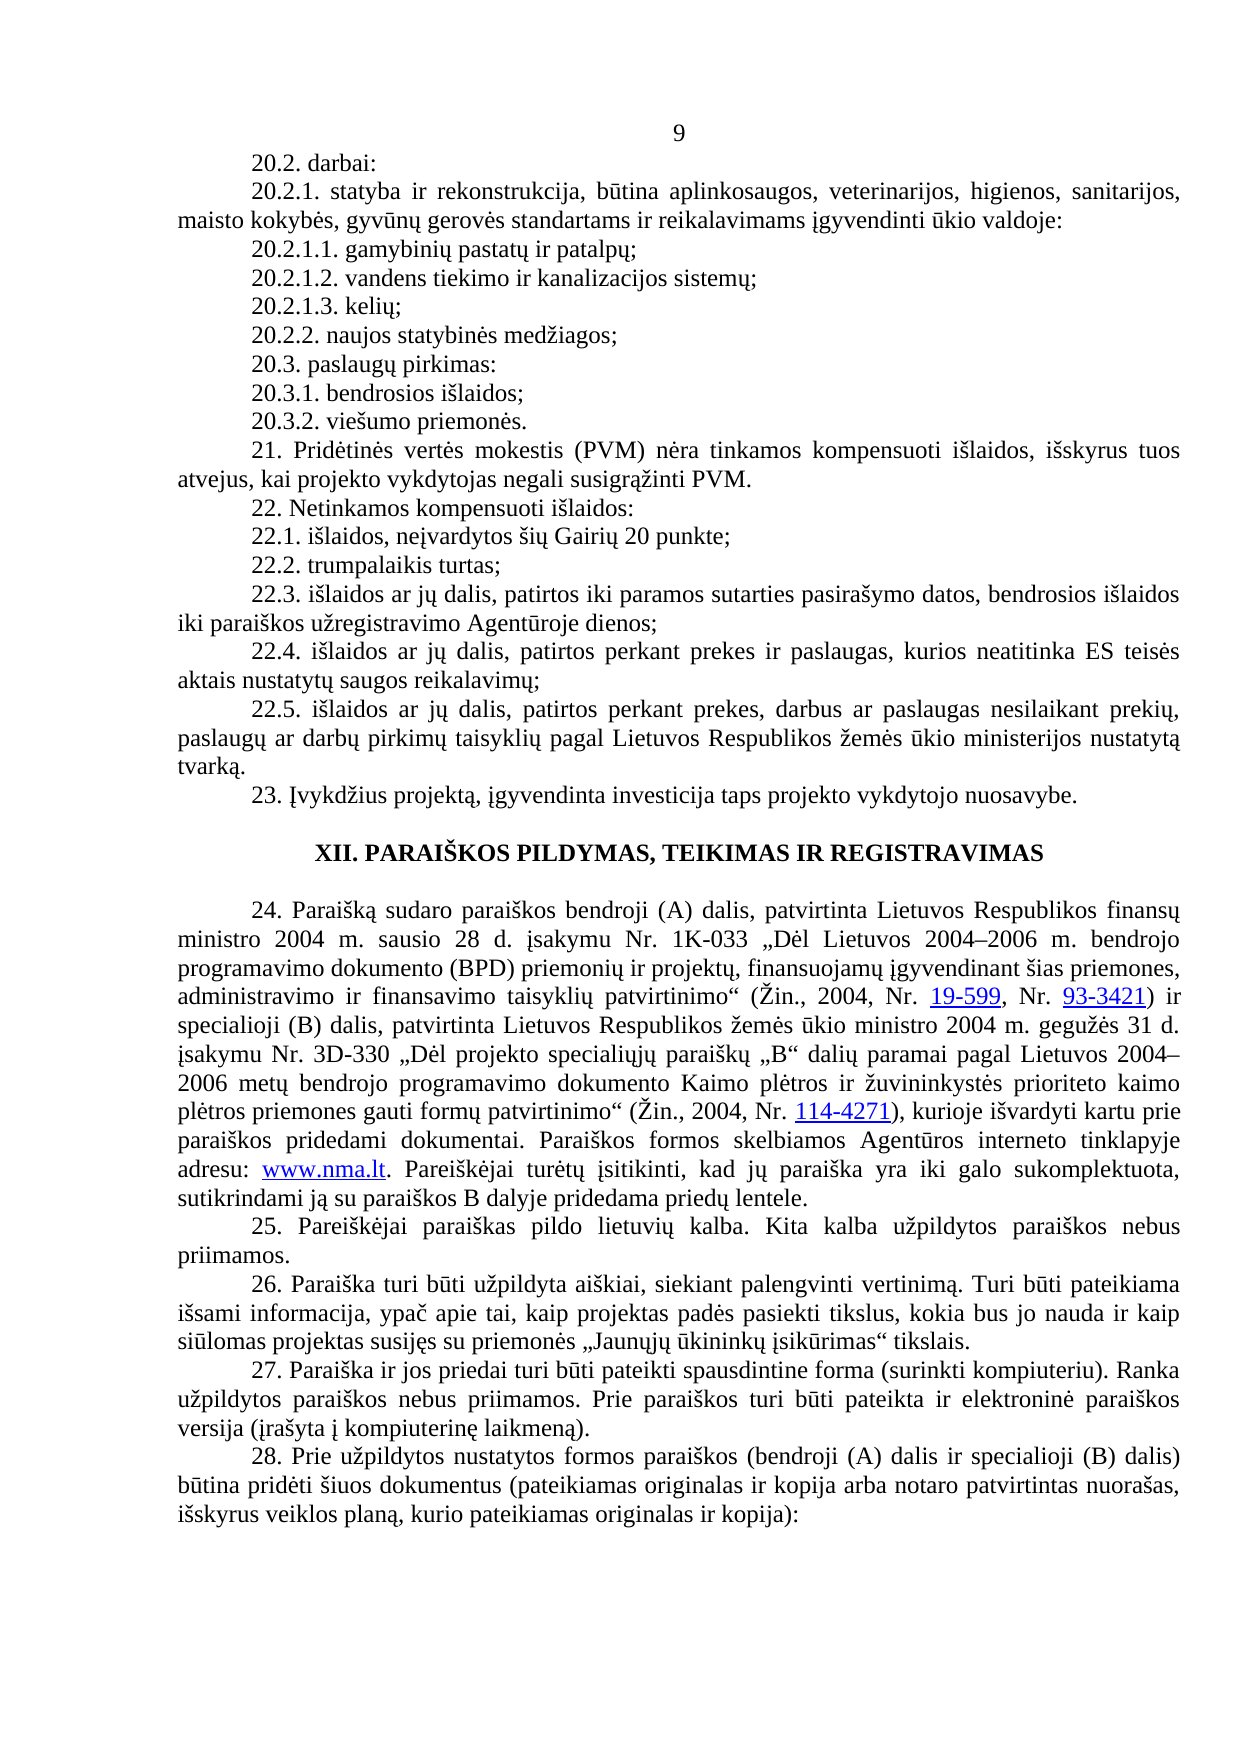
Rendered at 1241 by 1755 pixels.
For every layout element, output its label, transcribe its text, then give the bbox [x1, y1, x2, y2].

text 20.3.1. bendrosios išlaidos; [177, 378, 1181, 406]
text 24. Paraišką sudaro paraiškos bendroji (A) dalis, patvirtinta Lietuvos Respublikos finansų ministro 2004 m. sausio 28 d. įsakymu Nr. 1K-033 „Dėl Lietuvos 2004–2006 m. bendrojo programavimo dokumento (BPD) priemonių ir projektų, finansuojamų įgyvendinant šias priemones, administravimo ir finansavimo taisyklių patvirtinimo“ (Žin., 2004, Nr. 19-599, Nr. 93-3421) ir specialioji (B) dalis, patvirtinta Lietuvos Respublikos žemės ūkio ministro 2004 m. gegužės 31 d. įsakymu Nr. 3D-330 „Dėl projekto specialiųjų paraiškų „B“ dalių paramai pagal Lietuvos 2004–2006 metų bendrojo programavimo dokumento Kaimo plėtros ir žuvininkystės prioriteto kaimo plėtros priemones gauti formų patvirtinimo“ (Žin., 2004, Nr. 114-4271), kurioje išvardyti kartu prie paraiškos pridedami dokumentai. Paraiškos formos skelbiamos Agentūros interneto tinklapyje adresu: www.nma.lt. Pareiškėjai turėtų įsitikinti, kad jų paraiška yra iki galo sukomplektuota, sutikrindami ją su paraiškos B dalyje pridedama priedų lentele. [177, 895, 1181, 1211]
text 26. Paraiška turi būti užpildyta aiškiai, siekiant palengvinti vertinimą. Turi būti pateikiama išsami informacija, ypač apie tai, kaip projektas padės pasiekti tikslus, kokia bus jo nauda ir kaip siūlomas projektas susijęs su priemonės „Jaunųjų ūkininkų įsikūrimas“ tikslais. [177, 1269, 1181, 1355]
text 20.2.1.3. kelių; [177, 291, 1181, 320]
text 22.4. išlaidos ar jų dalis, patirtos perkant prekes ir paslaugas, kurios neatitinka ES teisės aktais nustatytų saugos reikalavimų; [177, 636, 1181, 694]
text 23. Įvykdžius projektą, įgyvendinta investicija taps projekto vykdytojo nuosavybe. [177, 780, 1181, 809]
text 22.5. išlaidos ar jų dalis, patirtos perkant prekes, darbus ar paslaugas nesilaikant prekių, paslaugų ar darbų pirkimų taisyklių pagal Lietuvos Respublikos žemės ūkio ministerijos nustatytą tvarką. [177, 694, 1181, 780]
text 20.2.1. statyba ir rekonstrukcija, būtina aplinkosaugos, veterinarijos, higienos, sanitarijos, maisto kokybės, gyvūnų gerovės standartams ir reikalavimams įgyvendinti ūkio valdoje: [177, 176, 1181, 234]
text XII. PARAIŠKOS PILDYMAS, TEIKIMAS IR REGISTRAVIMAS [177, 838, 1181, 866]
text 22.3. išlaidos ar jų dalis, patirtos iki paramos sutarties pasirašymo datos, bendrosios išlaidos iki paraiškos užregistravimo Agentūroje dienos; [177, 579, 1181, 636]
text 25. Pareiškėjai paraiškas pildo lietuvių kalba. Kita kalba užpildytos paraiškos nebus priimamos. [177, 1211, 1181, 1269]
text 20.2.1.1. gamybinių pastatų ir patalpų; [177, 234, 1181, 263]
text 20.2. darbai: [177, 148, 1181, 176]
text 20.2.1.2. vandens tiekimo ir kanalizacijos sistemų; [177, 263, 1181, 291]
text 22.2. trumpalaikis turtas; [177, 550, 1181, 579]
text 21. Pridėtinės vertės mokestis (PVM) nėra tinkamos kompensuoti išlaidos, išskyrus tuos atvejus, kai projekto vykdytojas negali susigrąžinti PVM. [177, 435, 1181, 493]
text 27. Paraiška ir jos priedai turi būti pateikti spausdintine forma (surinkti kompiuteriu). Ranka užpildytos paraiškos nebus priimamos. Prie paraiškos turi būti pateikta ir elektroninė paraiškos versija (įrašyta į kompiuterinę laikmeną). [177, 1355, 1181, 1441]
text 20.3.2. viešumo priemonės. [177, 406, 1181, 435]
text 22.1. išlaidos, neįvardytos šių Gairių 20 punkte; [177, 521, 1181, 550]
text 22. Netinkamos kompensuoti išlaidos: [177, 493, 1181, 521]
text 20.3. paslaugų pirkimas: [177, 349, 1181, 378]
text 28. Prie užpildytos nustatytos formos paraiškos (bendroji (A) dalis ir specialioji (B) dalis) būtina pridėti šiuos dokumentus (pateikiamas originalas ir kopija arba notaro patvirtintas nuorašas, išskyrus veiklos planą, kurio pateikiamas originalas ir kopija): [177, 1441, 1181, 1528]
text 20.2.2. naujos statybinės medžiagos; [177, 320, 1181, 349]
